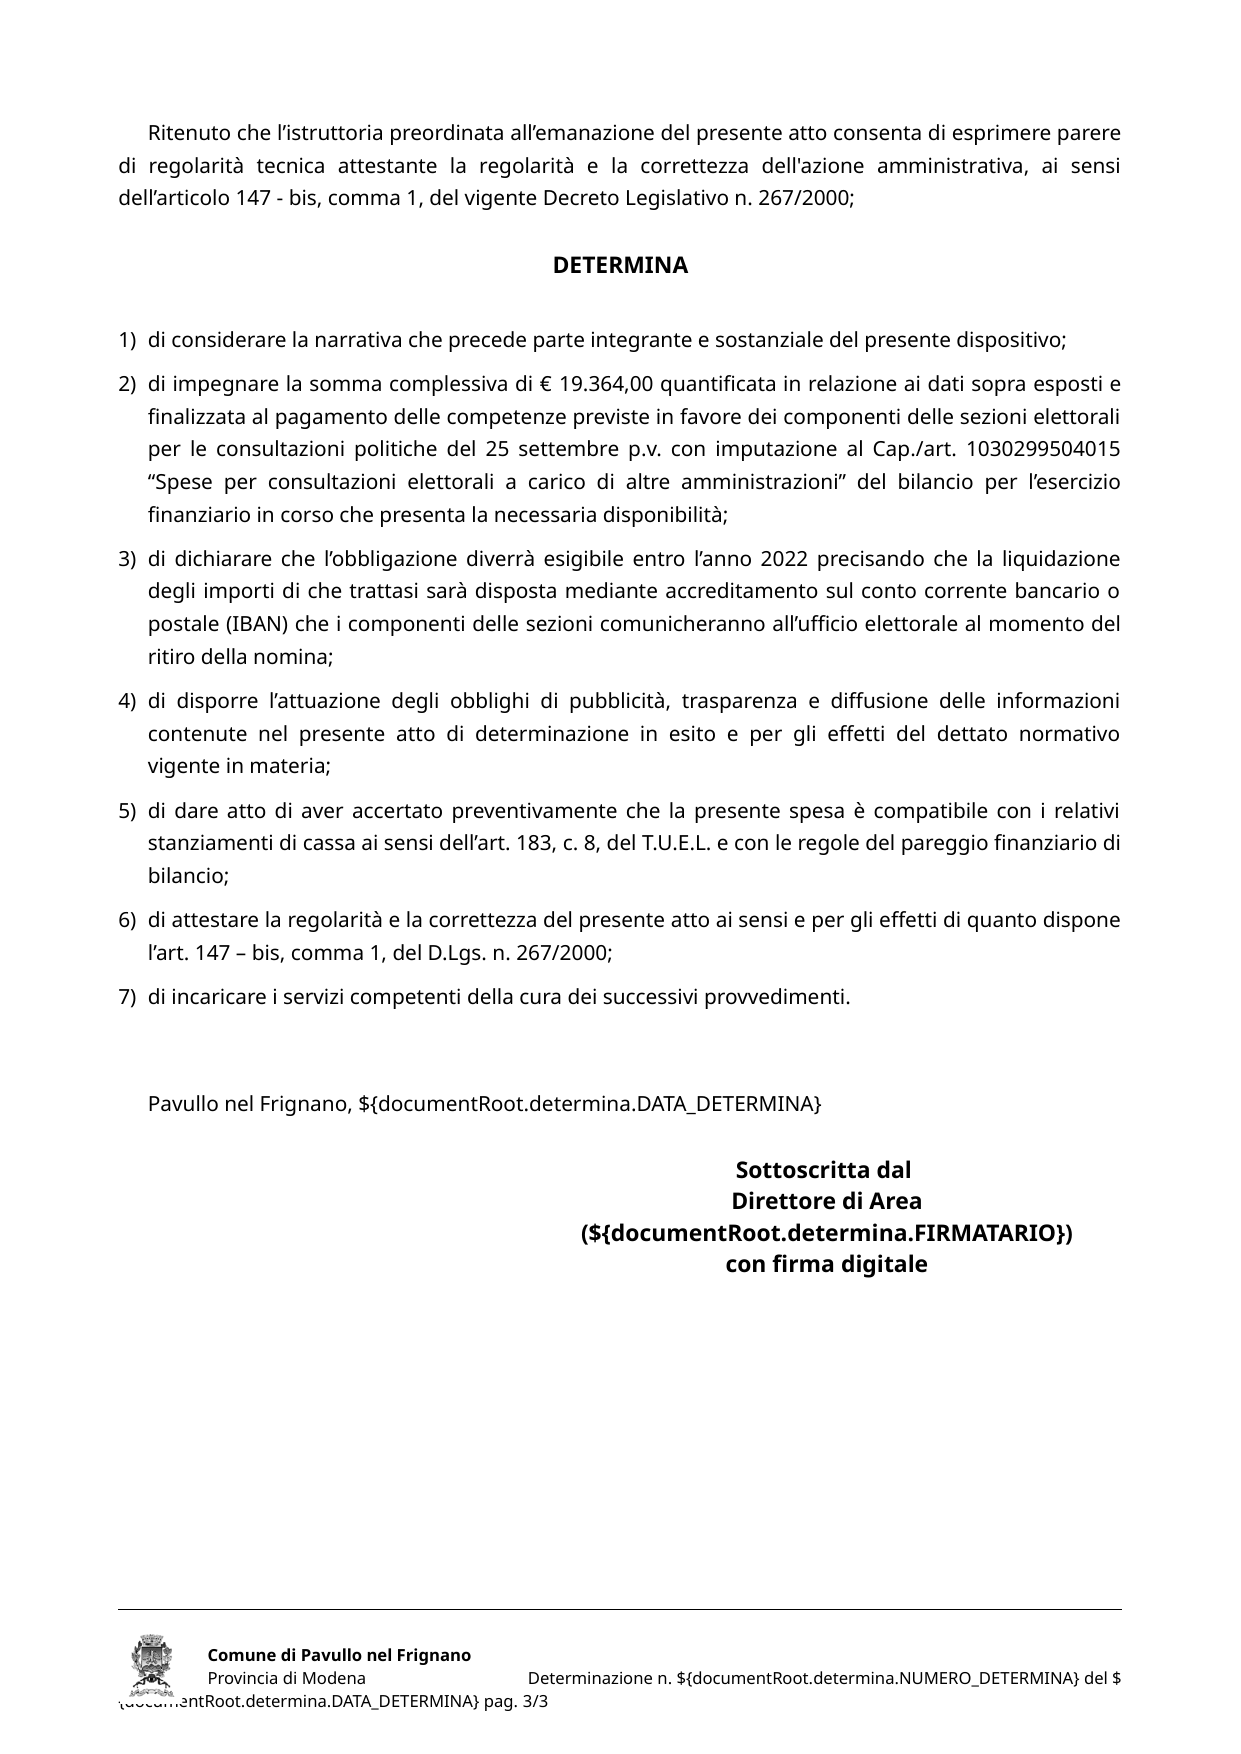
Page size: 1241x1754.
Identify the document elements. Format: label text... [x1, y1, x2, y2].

list di attestare la regolarità e la correttezza del presente atto ai sensi e per gli effetti di quanto dispone l’art. 147 – bis, comma 1, del D.Lgs. n. 267/2000; [118, 905, 1122, 966]
list di considerare la narrativa che precede parte integrante e sostanziale del presente dispositivo; [118, 325, 1122, 353]
text (${documentRoot.determina.FIRMATARIO}) [532, 1217, 1122, 1248]
text Sottoscritta dal [532, 1154, 1122, 1185]
text con firma digitale [532, 1248, 1122, 1279]
picture [120, 1631, 183, 1704]
text Ritenuto che l’istruttoria preordinata all’emanazione del presente atto consenta di esprimere parere di regolarità tecnica attestante la regolarità e la correttezza dell'azione amministrativa, ai sensi dell’articolo 147 - bis, comma 1, del vigente Decreto Legislativo n. 267/2000; [118, 118, 1122, 212]
list di impegnare la somma complessiva di € 19.364,00 quantificata in relazione ai dati sopra esposti e finalizzata al pagamento delle competenze previste in favore dei componenti delle sezioni elettorali per le consultazioni politiche del 25 settembre p.v. con imputazione al Cap./art. 1030299504015 “Spese per consultazioni elettorali a carico di altre amministrazioni” del bilancio per l’esercizio finanziario in corso che presenta la necessaria disponibilità; [118, 369, 1122, 528]
text Direttore di Area [532, 1185, 1122, 1217]
text DETERMINA [118, 248, 1122, 280]
text Pavullo nel Frignano, ${documentRoot.determina.DATA_DETERMINA} [118, 1089, 1122, 1117]
list di incaricare i servizi competenti della cura dei successivi provvedimenti. [118, 982, 1122, 1011]
list di disporre l’attuazione degli obblighi di pubblicità, trasparenza e diffusione delle informazioni contenute nel presente atto di determinazione in esito e per gli effetti del dettato normativo vigente in materia; [118, 686, 1122, 780]
list di dichiarare che l’obbligazione diverrà esigibile entro l’anno 2022 precisando che la liquidazione degli importi di che trattasi sarà disposta mediante accreditamento sul conto corrente bancario o postale (IBAN) che i componenti delle sezioni comunicheranno all’ufficio elettorale al momento del ritiro della nomina; [118, 544, 1122, 670]
list di dare atto di aver accertato preventivamente che la presente spesa è compatibile con i relativi stanziamenti di cassa ai sensi dell’art. 183, c. 8, del T.U.E.L. e con le regole del pareggio finanziario di bilancio; [118, 796, 1122, 889]
